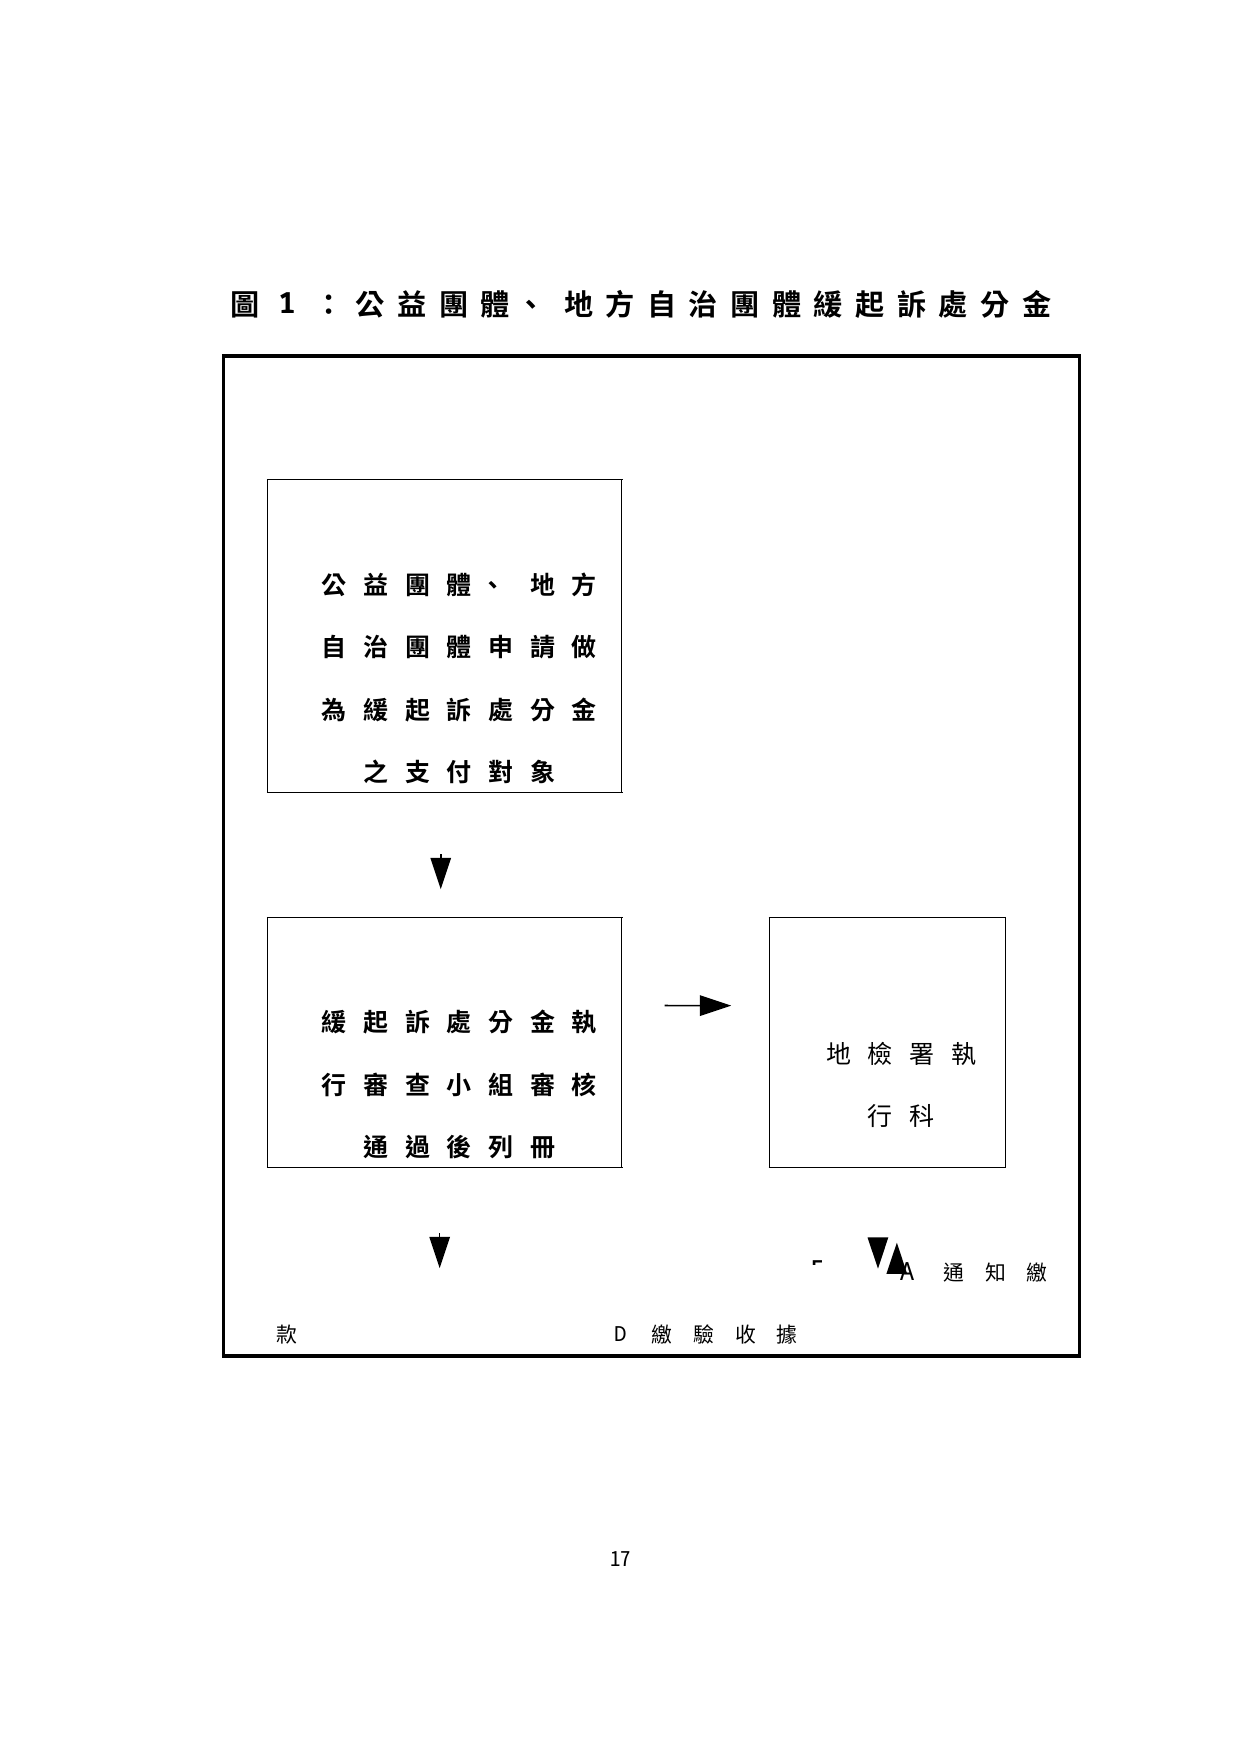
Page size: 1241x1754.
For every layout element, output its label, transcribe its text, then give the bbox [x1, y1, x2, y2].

table_header 公益團體、地方自治團體申請做為緩起訴處分金之支付對象 [268, 480, 621, 792]
text 圖1：公益團體、地方自治團體緩起訴處分金支付作業流程圖 [210, 229, 1058, 354]
table_header 地檢署執行科 [770, 918, 1005, 1167]
table_header A通知繳款 D繳驗收據 [225, 358, 1078, 1354]
table_header 緩起訴處分金執行審查小組審核通過後列冊 [268, 918, 621, 1167]
table_header [622, 917, 769, 1167]
